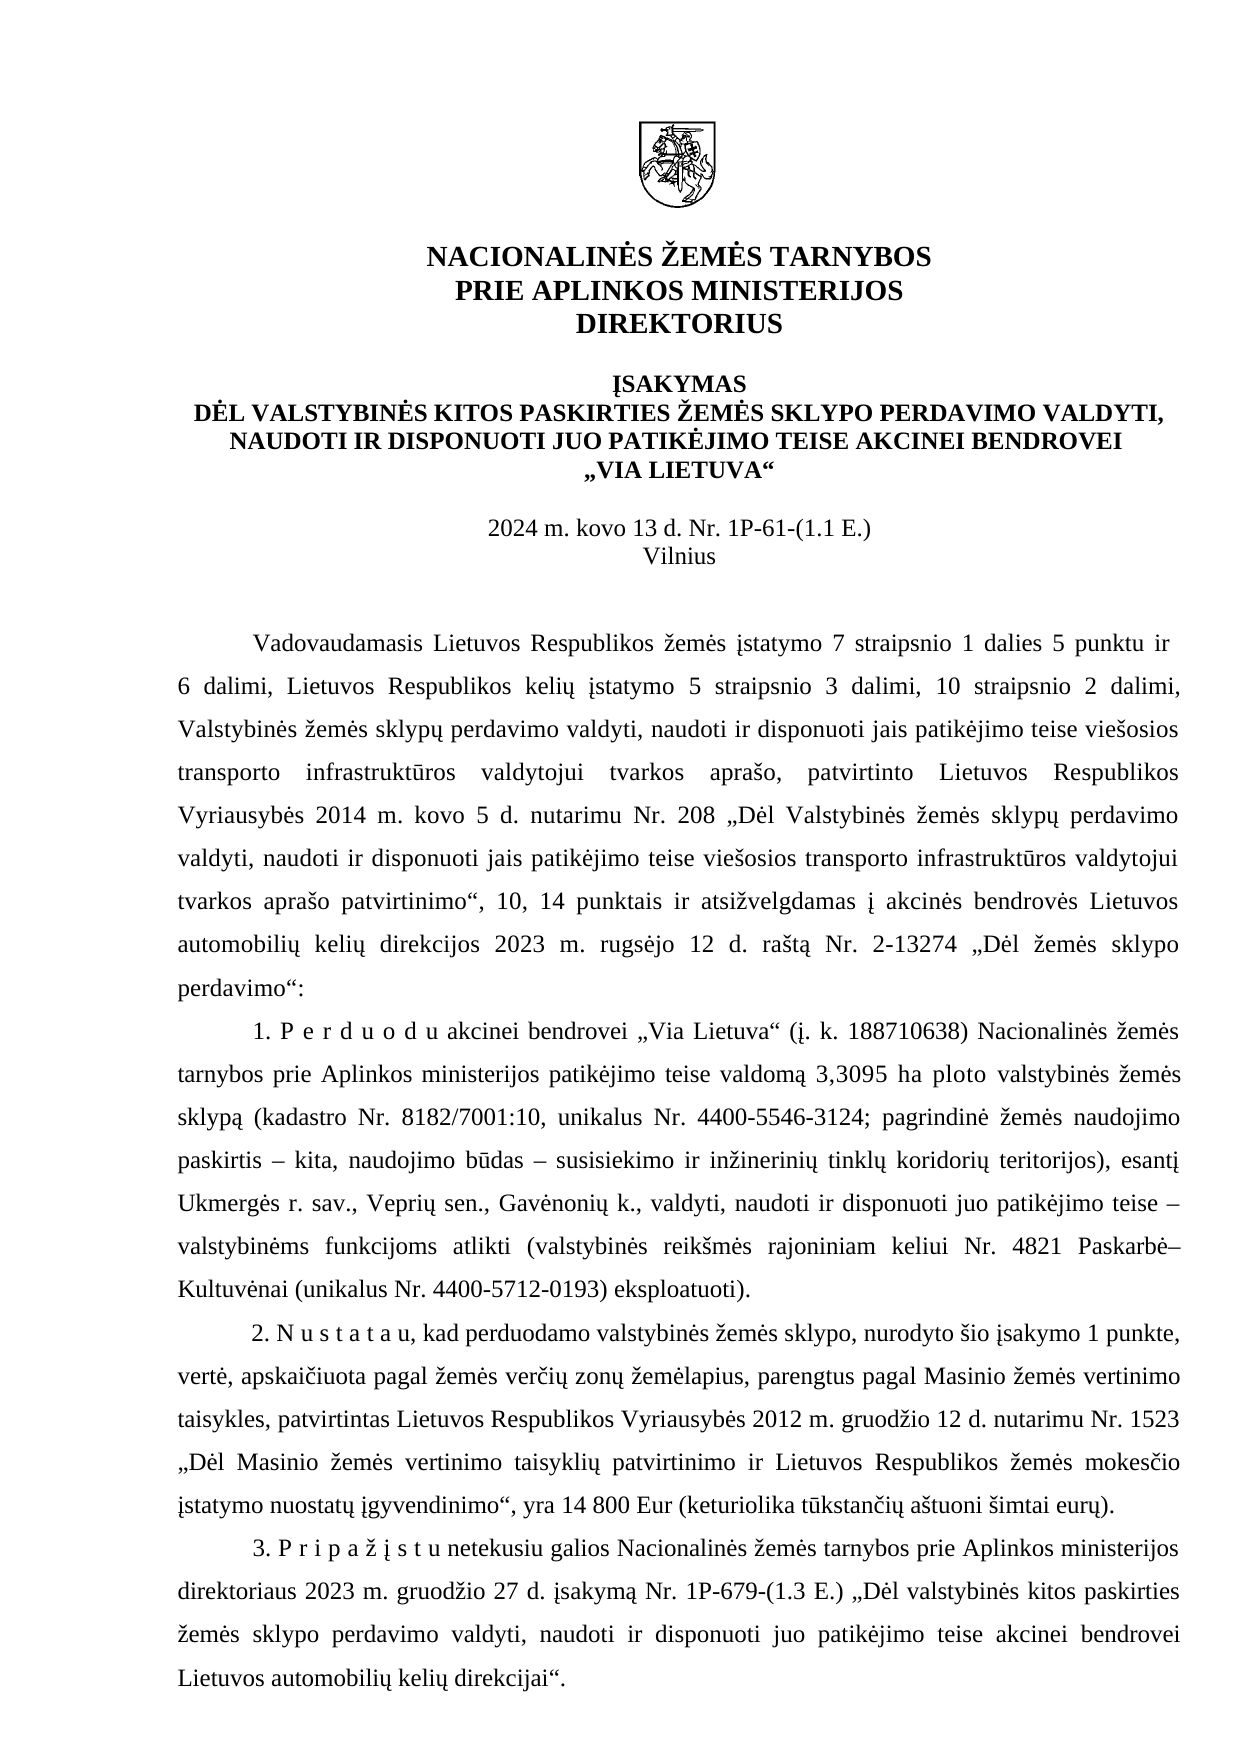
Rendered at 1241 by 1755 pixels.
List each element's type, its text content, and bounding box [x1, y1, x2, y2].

text Vadovaudamasis Lietuvos Respublikos žemės įstatymo 7 straipsnio 1 dalies 5 punktu ir 6 dalimi, Lietuvos Respublikos kelių įstatymo 5 straipsnio 3 dalimi, 10 straipsnio 2 dalimi, Valstybinės žemės sklypų perdavimo valdyti, naudoti ir disponuoti jais patikėjimo teise viešosios transporto infrastruktūros valdytojui tvarkos aprašo, patvirtinto Lietuvos Respublikos Vyriausybės 2014 m. kovo 5 d. nutarimu Nr. 208 „Dėl Valstybinės žemės sklypų perdavimo valdyti, naudoti ir disponuoti jais patikėjimo teise viešosios transporto infrastruktūros valdytojui tvarkos aprašo patvirtinimo“, 10, 14 punktais ir atsižvelgdamas į akcinės bendrovės Lietuvos automobilių kelių direkcijos 2023 m. rugsėjo 12 d. raštą Nr. 2-13274 „Dėl žemės sklypo perdavimo“: [177, 628, 1181, 1001]
text DIREKTORIUS [177, 307, 1181, 340]
text 1. P e r d u o d u akcinei bendrovei „Via Lietuva“ (į. k. 188710638) Nacionalinės žemės tarnybos prie Aplinkos ministerijos patikėjimo teise valdomą 3,3095 ha ploto valstybinės žemės sklypą (kadastro Nr. 8182/7001:10, unikalus Nr. 4400-5546-3124; pagrindinė žemės naudojimo paskirtis – kita, naudojimo būdas – susisiekimo ir inžinerinių tinklų koridorių teritorijos), esantį Ukmergės r. sav., Veprių sen., Gavėnonių k., valdyti, naudoti ir disponuoti juo patikėjimo teise – valstybinėms funkcijoms atlikti (valstybinės reikšmės rajoniniam keliui Nr. 4821 Paskarbė–Kultuvėnai (unikalus Nr. 4400-5712-0193) eksploatuoti). [177, 1016, 1181, 1303]
text 2024 m. kovo 13 d. Nr. 1P-61-(1.1 E.) [177, 513, 1181, 541]
text „via lietuva“ [177, 455, 1181, 484]
text Vilnius [177, 541, 1181, 570]
text NACIONALINĖS ŽEMĖS TARNYBOS [177, 239, 1181, 273]
text DĖL VALSTYBINĖS KITOS PASKIRTIES ŽEMĖS SKLYPO PERDAVIMO VALDYTI, NAUDOTI IR DISPONUOTI JUO PATIKĖJIMO TEISE AKCINEI BENDROVEI [177, 398, 1181, 455]
text PRIE APLINKOS MINISTERIJOS [177, 273, 1181, 307]
text 2. N u s t a t a u, kad perduodamo valstybinės žemės sklypo, nurodyto šio įsakymo 1 punkte, vertė, apskaičiuota pagal žemės verčių zonų žemėlapius, parengtus pagal Masinio žemės vertinimo taisykles, patvirtintas Lietuvos Respublikos Vyriausybės 2012 m. gruodžio 12 d. nutarimu Nr. 1523 „Dėl Masinio žemės vertinimo taisyklių patvirtinimo ir Lietuvos Respublikos žemės mokesčio įstatymo nuostatų įgyvendinimo“, yra 14 800 Eur (keturiolika tūkstančių aštuoni šimtai eurų). [177, 1318, 1181, 1519]
text ĮSAKYMAS [177, 369, 1181, 398]
text 3. P r i p a ž į s t u netekusiu galios Nacionalinės žemės tarnybos prie Aplinkos ministerijos direktoriaus 2023 m. gruodžio 27 d. įsakymą Nr. 1P-679-(1.3 E.) „Dėl valstybinės kitos paskirties žemės sklypo perdavimo valdyti, naudoti ir disponuoti juo patikėjimo teise akcinei bendrovei Lietuvos automobilių kelių direkcijai“. [177, 1533, 1181, 1691]
